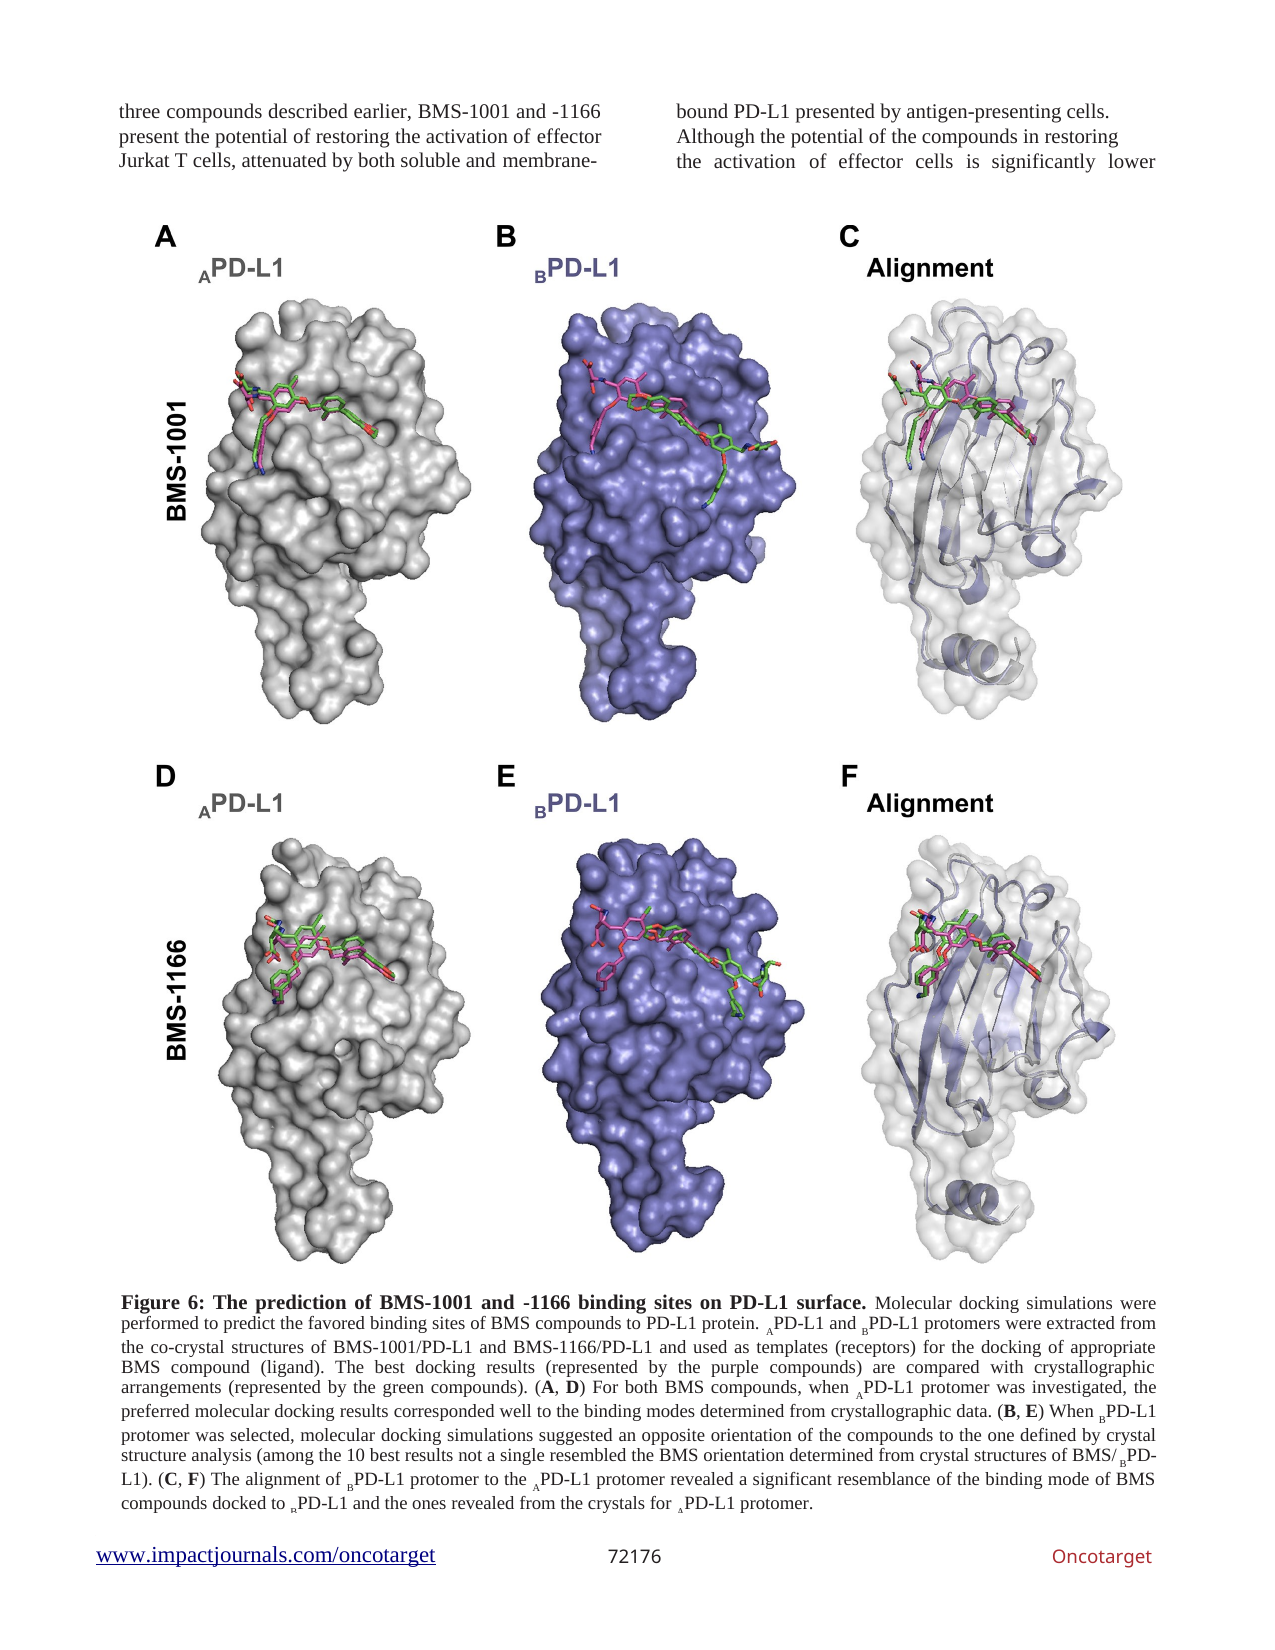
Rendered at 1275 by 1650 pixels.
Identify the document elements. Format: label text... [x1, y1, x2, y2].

text 72176 [608, 1543, 669, 1568]
text three compounds described earlier, BMS-1001 and -1166 present the potential of restoring the activation of effector Jurkat T cells, attenuated by both soluble and membrane- [119, 99, 601, 172]
text lower [1108, 149, 1158, 173]
text effector [838, 149, 906, 173]
text Oncotarget [1052, 1543, 1158, 1568]
text Figure 6: The prediction of BMS-1001 and -1166 binding sites on PD-L1 surface. Molecular docking simulations were performed to predict the favored binding sites of BMS compounds to PD-L1 protein. APD-L1 and BPD-L1 protomers were extracted from the co-crystal structures of BMS-1001/PD-L1 and BMS-1166/PD-L1 and used as templates (receptors) for the docking of appropriate BMS compound (ligand). The best docking results (represented by the purple compounds) are compared with crystallographic arrangements (represented by the green compounds). (A, D) For both BMS compounds, when APD-L1 protomer was investigated, the preferred molecular docking results corresponded well to the binding modes determined from crystallographic data. (B, E) When BPD-L1 protomer was selected, molecular docking simulations suggested an opposite orientation of the compounds to the one defined by crystal structure analysis (among the 10 best results not a single resembled the BMS orientation determined from crystal structures of BMS/BPD-L1). (C, F) The alignment of BPD-L1 protomer to the APD-L1 protomer revealed a significant resemblance of the binding mode of BMS compounds docked to BPD-L1 and the ones revealed from the crystals for APD-L1 protomer. [121, 1291, 1157, 1513]
text is [966, 149, 982, 173]
text cells [915, 149, 956, 173]
text activation [713, 149, 799, 173]
text www.impactjournals.com/oncotarget [96, 1541, 445, 1566]
text the [676, 149, 704, 173]
text significantly [991, 149, 1098, 173]
text of [809, 149, 828, 173]
text bound PD-L1 presented by antigen-presenting cells. Although the potential of the compounds in restoring [676, 99, 1158, 148]
